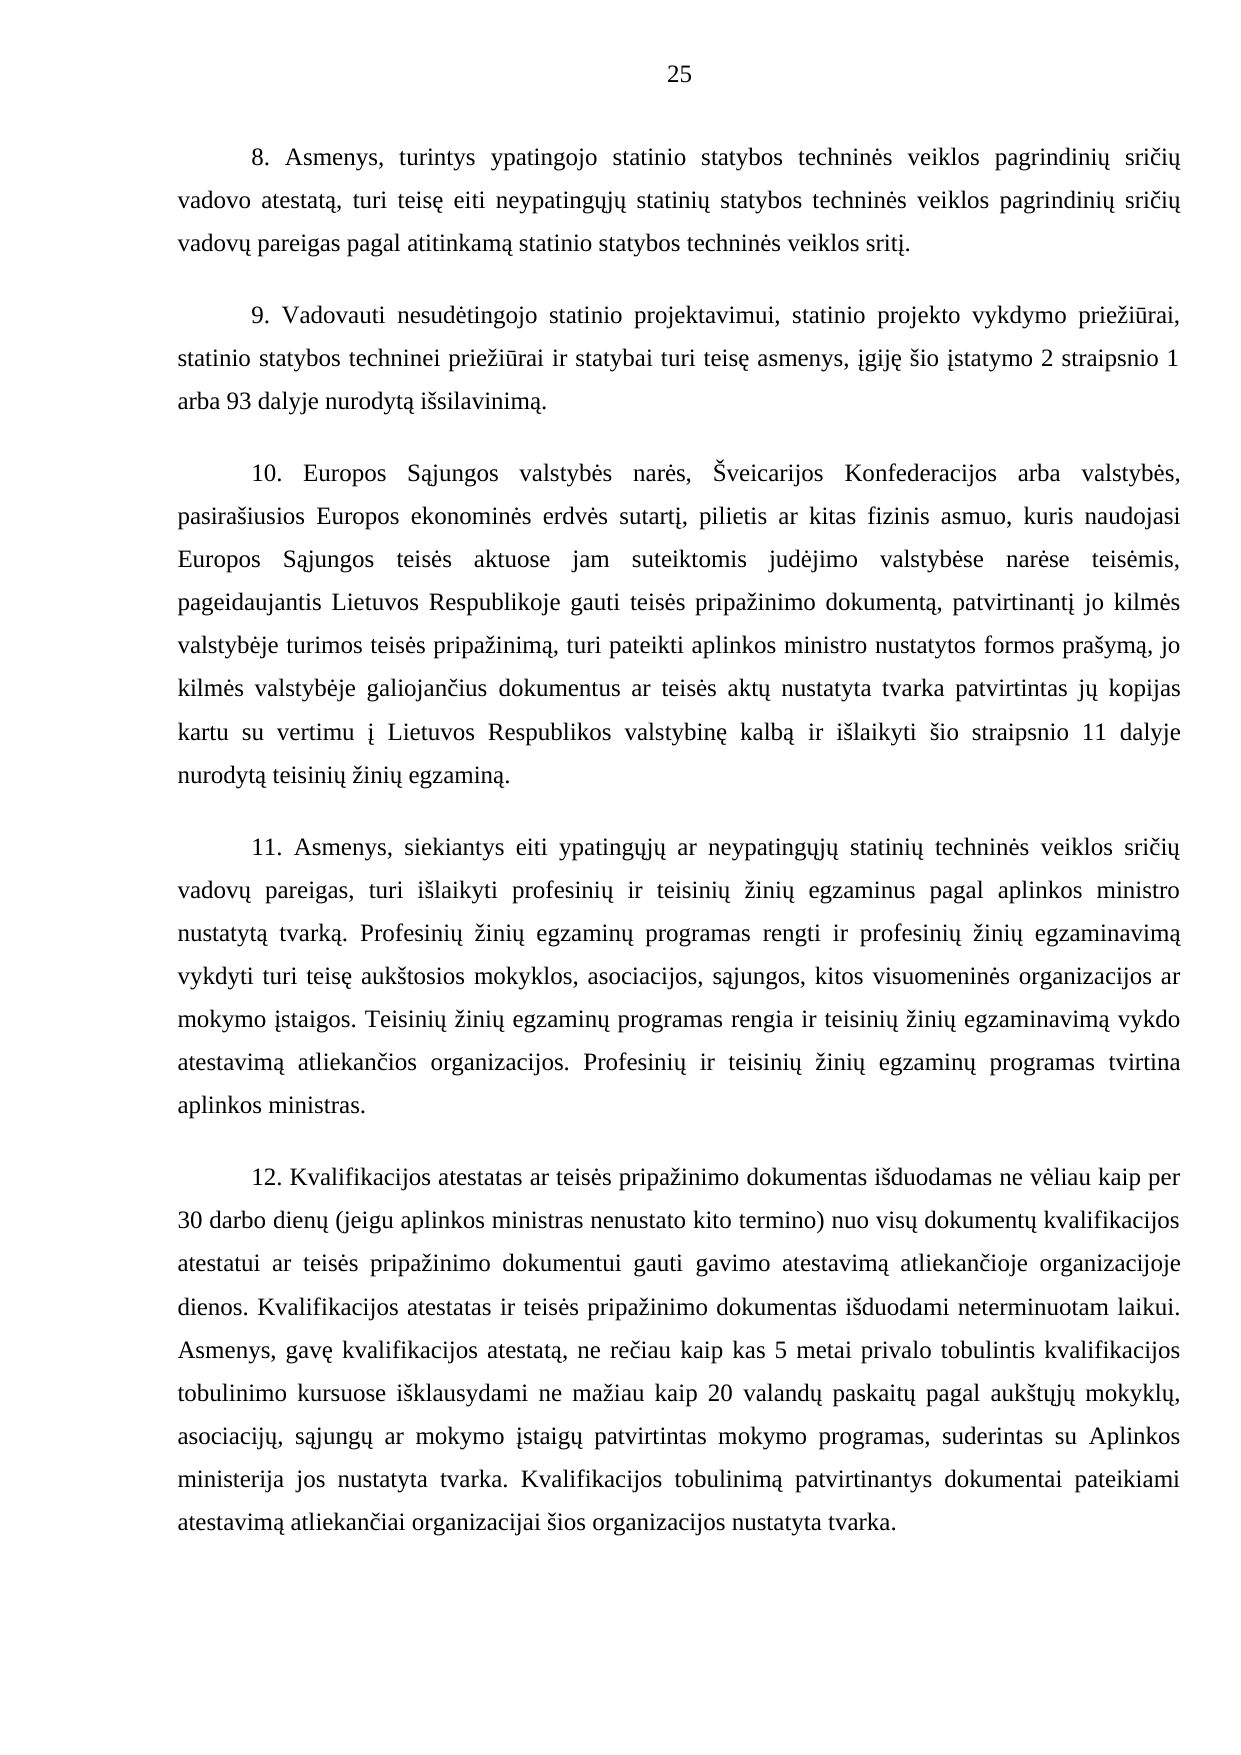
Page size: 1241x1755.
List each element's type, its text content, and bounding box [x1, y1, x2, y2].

text 8. Asmenys, turintys ypatingojo statinio statybos techninės veiklos pagrindinių sričių vadovo atestatą, turi teisę eiti neypatingųjų statinių statybos techninės veiklos pagrindinių sričių vadovų pareigas pagal atitinkamą statinio statybos techninės veiklos sritį. [177, 142, 1181, 257]
text 10. Europos Sąjungos valstybės narės, Šveicarijos Konfederacijos arba valstybės, pasirašiusios Europos ekonominės erdvės sutartį, pilietis ar kitas fizinis asmuo, kuris naudojasi Europos Sąjungos teisės aktuose jam suteiktomis judėjimo valstybėse narėse teisėmis, pageidaujantis Lietuvos Respublikoje gauti teisės pripažinimo dokumentą, patvirtinantį jo kilmės valstybėje turimos teisės pripažinimą, turi pateikti aplinkos ministro nustatytos formos prašymą, jo kilmės valstybėje galiojančius dokumentus ar teisės aktų nustatyta tvarka patvirtintas jų kopijas kartu su vertimu į Lietuvos Respublikos valstybinę kalbą ir išlaikyti šio straipsnio 11 dalyje nurodytą teisinių žinių egzaminą. [177, 458, 1181, 788]
text 11. Asmenys, siekiantys eiti ypatingųjų ar neypatingųjų statinių techninės veiklos sričių vadovų pareigas, turi išlaikyti profesinių ir teisinių žinių egzaminus pagal aplinkos ministro nustatytą tvarką. Profesinių žinių egzaminų programas rengti ir profesinių žinių egzaminavimą vykdyti turi teisę aukštosios mokyklos, asociacijos, sąjungos, kitos visuomeninės organizacijos ar mokymo įstaigos. Teisinių žinių egzaminų programas rengia ir teisinių žinių egzaminavimą vykdo atestavimą atliekančios organizacijos. Profesinių ir teisinių žinių egzaminų programas tvirtina aplinkos ministras. [177, 832, 1181, 1119]
text 9. Vadovauti nesudėtingojo statinio projektavimui, statinio projekto vykdymo priežiūrai, statinio statybos techninei priežiūrai ir statybai turi teisę asmenys, įgiję šio įstatymo 2 straipsnio 1 arba 93 dalyje nurodytą išsilavinimą. [177, 300, 1181, 415]
text 12. Kvalifikacijos atestatas ar teisės pripažinimo dokumentas išduodamas ne vėliau kaip per 30 darbo dienų (jeigu aplinkos ministras nenustato kito termino) nuo visų dokumentų kvalifikacijos atestatui ar teisės pripažinimo dokumentui gauti gavimo atestavimą atliekančioje organizacijoje dienos. Kvalifikacijos atestatas ir teisės pripažinimo dokumentas išduodami neterminuotam laikui. Asmenys, gavę kvalifikacijos atestatą, ne rečiau kaip kas 5 metai privalo tobulintis kvalifikacijos tobulinimo kursuose išklausydami ne mažiau kaip 20 valandų paskaitų pagal aukštųjų mokyklų, asociacijų, sąjungų ar mokymo įstaigų patvirtintas mokymo programas, suderintas su Aplinkos ministerija jos nustatyta tvarka. Kvalifikacijos tobulinimą patvirtinantys dokumentai pateikiami atestavimą atliekančiai organizacijai šios organizacijos nustatyta tvarka. [177, 1162, 1181, 1536]
